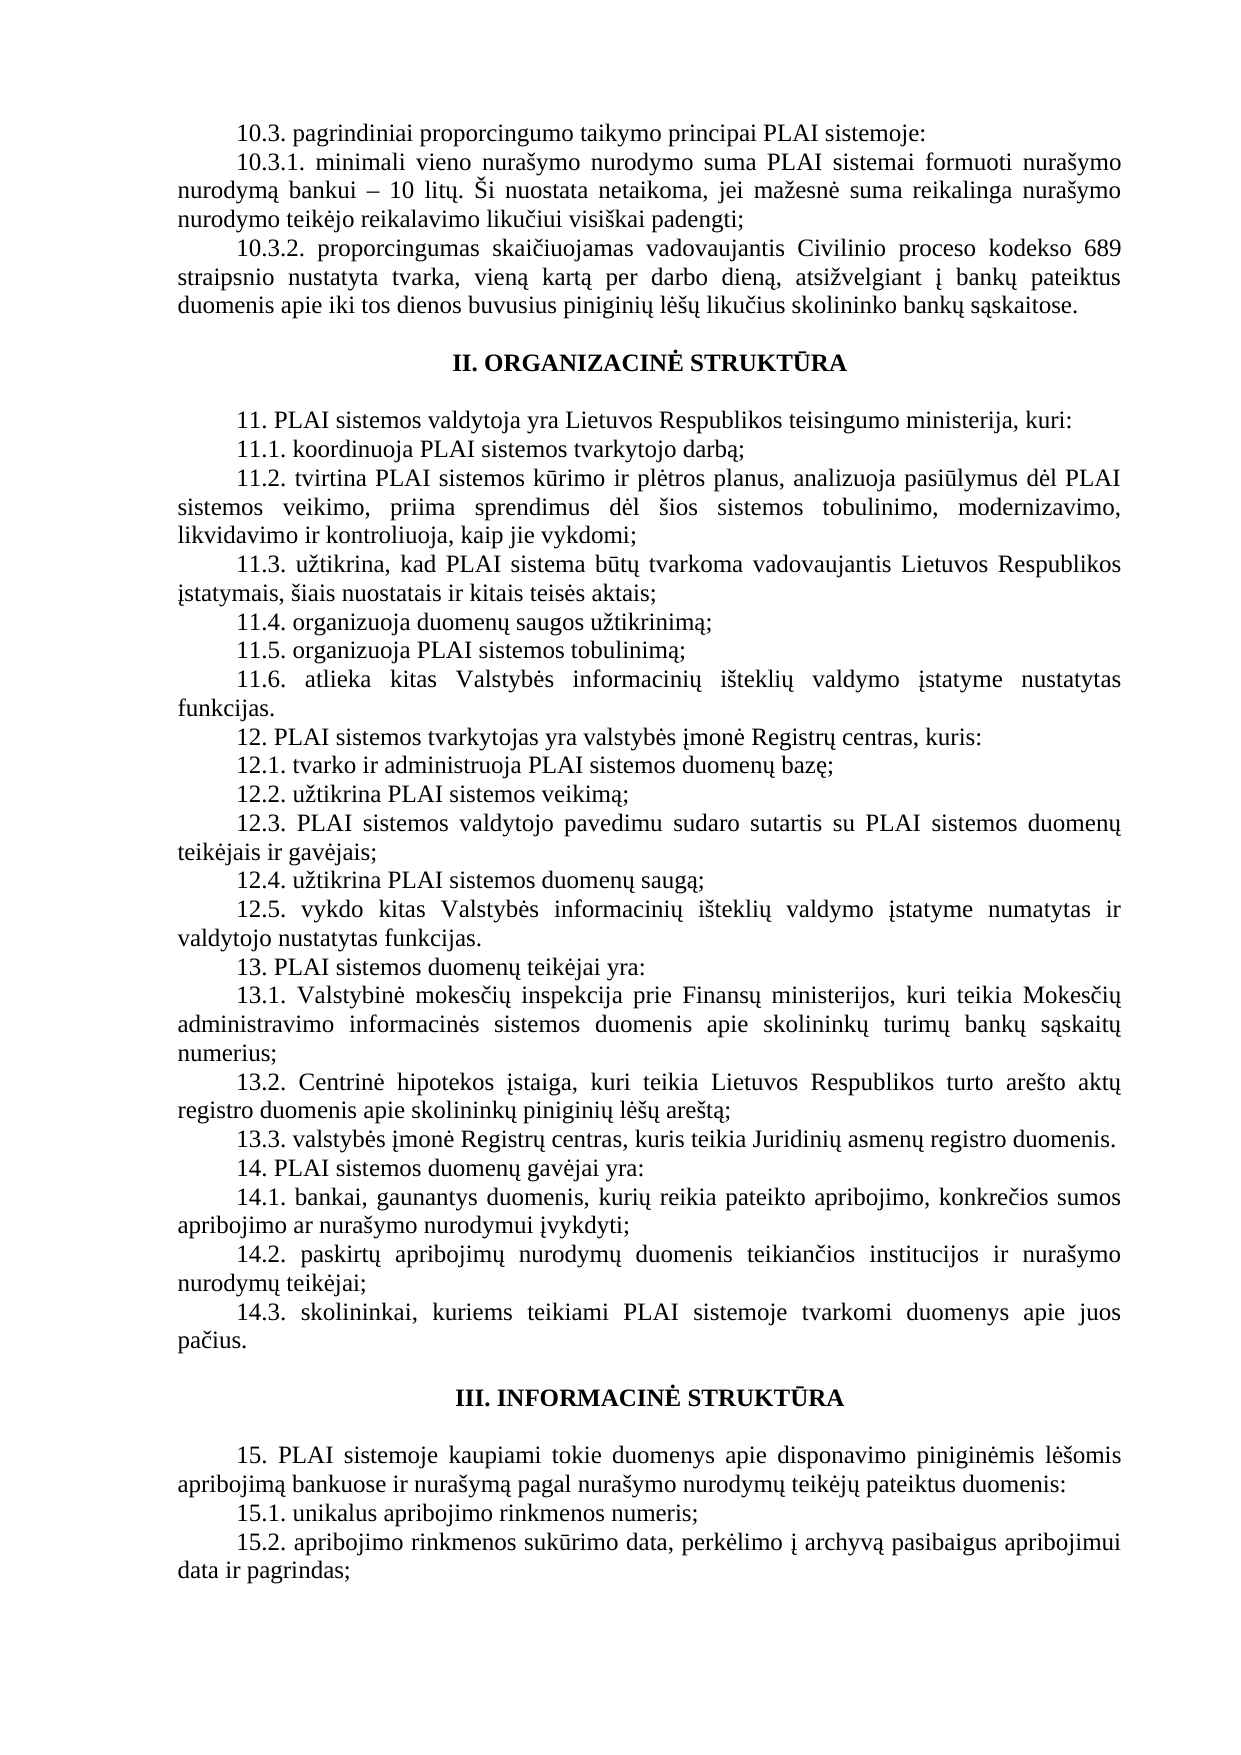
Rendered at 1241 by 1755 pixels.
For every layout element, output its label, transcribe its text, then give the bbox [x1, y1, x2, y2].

text 11.4. organizuoja duomenų saugos užtikrinimą; [177, 607, 1122, 636]
text 12.5. vykdo kitas Valstybės informacinių išteklių valdymo įstatyme numatytas ir valdytojo nustatytas funkcijas. [177, 894, 1122, 952]
text 10.3.2. proporcingumas skaičiuojamas vadovaujantis Civilinio proceso kodekso 689 straipsnio nustatyta tvarka, vieną kartą per darbo dieną, atsižvelgiant į bankų pateiktus duomenis apie iki tos dienos buvusius piniginių lėšų likučius skolininko bankų sąskaitose. [177, 233, 1122, 319]
text 15.1. unikalus apribojimo rinkmenos numeris; [177, 1498, 1122, 1527]
text 12.3. PLAI sistemos valdytojo pavedimu sudaro sutartis su PLAI sistemos duomenų teikėjais ir gavėjais; [177, 808, 1122, 866]
text 12.2. užtikrina PLAI sistemos veikimą; [177, 779, 1122, 808]
text III. INFORMACINĖ STRUKTŪRA [177, 1383, 1122, 1412]
text 10.3. pagrindiniai proporcingumo taikymo principai PLAI sistemoje: [177, 118, 1122, 147]
text 11. PLAI sistemos valdytoja yra Lietuvos Respublikos teisingumo ministerija, kuri: [177, 406, 1122, 434]
text 13. PLAI sistemos duomenų teikėjai yra: [177, 952, 1122, 981]
text 14.3. skolininkai, kuriems teikiami PLAI sistemoje tvarkomi duomenys apie juos pačius. [177, 1297, 1122, 1354]
text 10.3.1. minimali vieno nurašymo nurodymo suma PLAI sistemai formuoti nurašymo nurodymą bankui – 10 litų. Ši nuostata netaikoma, jei mažesnė suma reikalinga nurašymo nurodymo teikėjo reikalavimo likučiui visiškai padengti; [177, 147, 1122, 233]
text 14.2. paskirtų apribojimų nurodymų duomenis teikiančios institucijos ir nurašymo nurodymų teikėjai; [177, 1239, 1122, 1297]
text 11.6. atlieka kitas Valstybės informacinių išteklių valdymo įstatyme nustatytas funkcijas. [177, 664, 1122, 722]
text 15.2. apribojimo rinkmenos sukūrimo data, perkėlimo į archyvą pasibaigus apribojimui data ir pagrindas; [177, 1527, 1122, 1584]
text 11.3. užtikrina, kad PLAI sistema būtų tvarkoma vadovaujantis Lietuvos Respublikos įstatymais, šiais nuostatais ir kitais teisės aktais; [177, 549, 1122, 607]
text 13.3. valstybės įmonė Registrų centras, kuris teikia Juridinių asmenų registro duomenis. [177, 1124, 1122, 1153]
text 12. PLAI sistemos tvarkytojas yra valstybės įmonė Registrų centras, kuris: [177, 722, 1122, 751]
text 13.1. Valstybinė mokesčių inspekcija prie Finansų ministerijos, kuri teikia Mokesčių administravimo informacinės sistemos duomenis apie skolininkų turimų bankų sąskaitų numerius; [177, 981, 1122, 1067]
text 12.4. užtikrina PLAI sistemos duomenų saugą; [177, 866, 1122, 894]
text 14.1. bankai, gaunantys duomenis, kurių reikia pateikto apribojimo, konkrečios sumos apribojimo ar nurašymo nurodymui įvykdyti; [177, 1182, 1122, 1239]
text 11.5. organizuoja PLAI sistemos tobulinimą; [177, 636, 1122, 664]
text II. ORGANIZACINĖ STRUKTŪRA [177, 348, 1122, 377]
text 15. PLAI sistemoje kaupiami tokie duomenys apie disponavimo piniginėmis lėšomis apribojimą bankuose ir nurašymą pagal nurašymo nurodymų teikėjų pateiktus duomenis: [177, 1441, 1122, 1498]
text 11.1. koordinuoja PLAI sistemos tvarkytojo darbą; [177, 434, 1122, 463]
text 14. PLAI sistemos duomenų gavėjai yra: [177, 1153, 1122, 1182]
text 11.2. tvirtina PLAI sistemos kūrimo ir plėtros planus, analizuoja pasiūlymus dėl PLAI sistemos veikimo, priima sprendimus dėl šios sistemos tobulinimo, modernizavimo, likvidavimo ir kontroliuoja, kaip jie vykdomi; [177, 463, 1122, 549]
text 12.1. tvarko ir administruoja PLAI sistemos duomenų bazę; [177, 751, 1122, 779]
text 13.2. Centrinė hipotekos įstaiga, kuri teikia Lietuvos Respublikos turto arešto aktų registro duomenis apie skolininkų piniginių lėšų areštą; [177, 1067, 1122, 1124]
